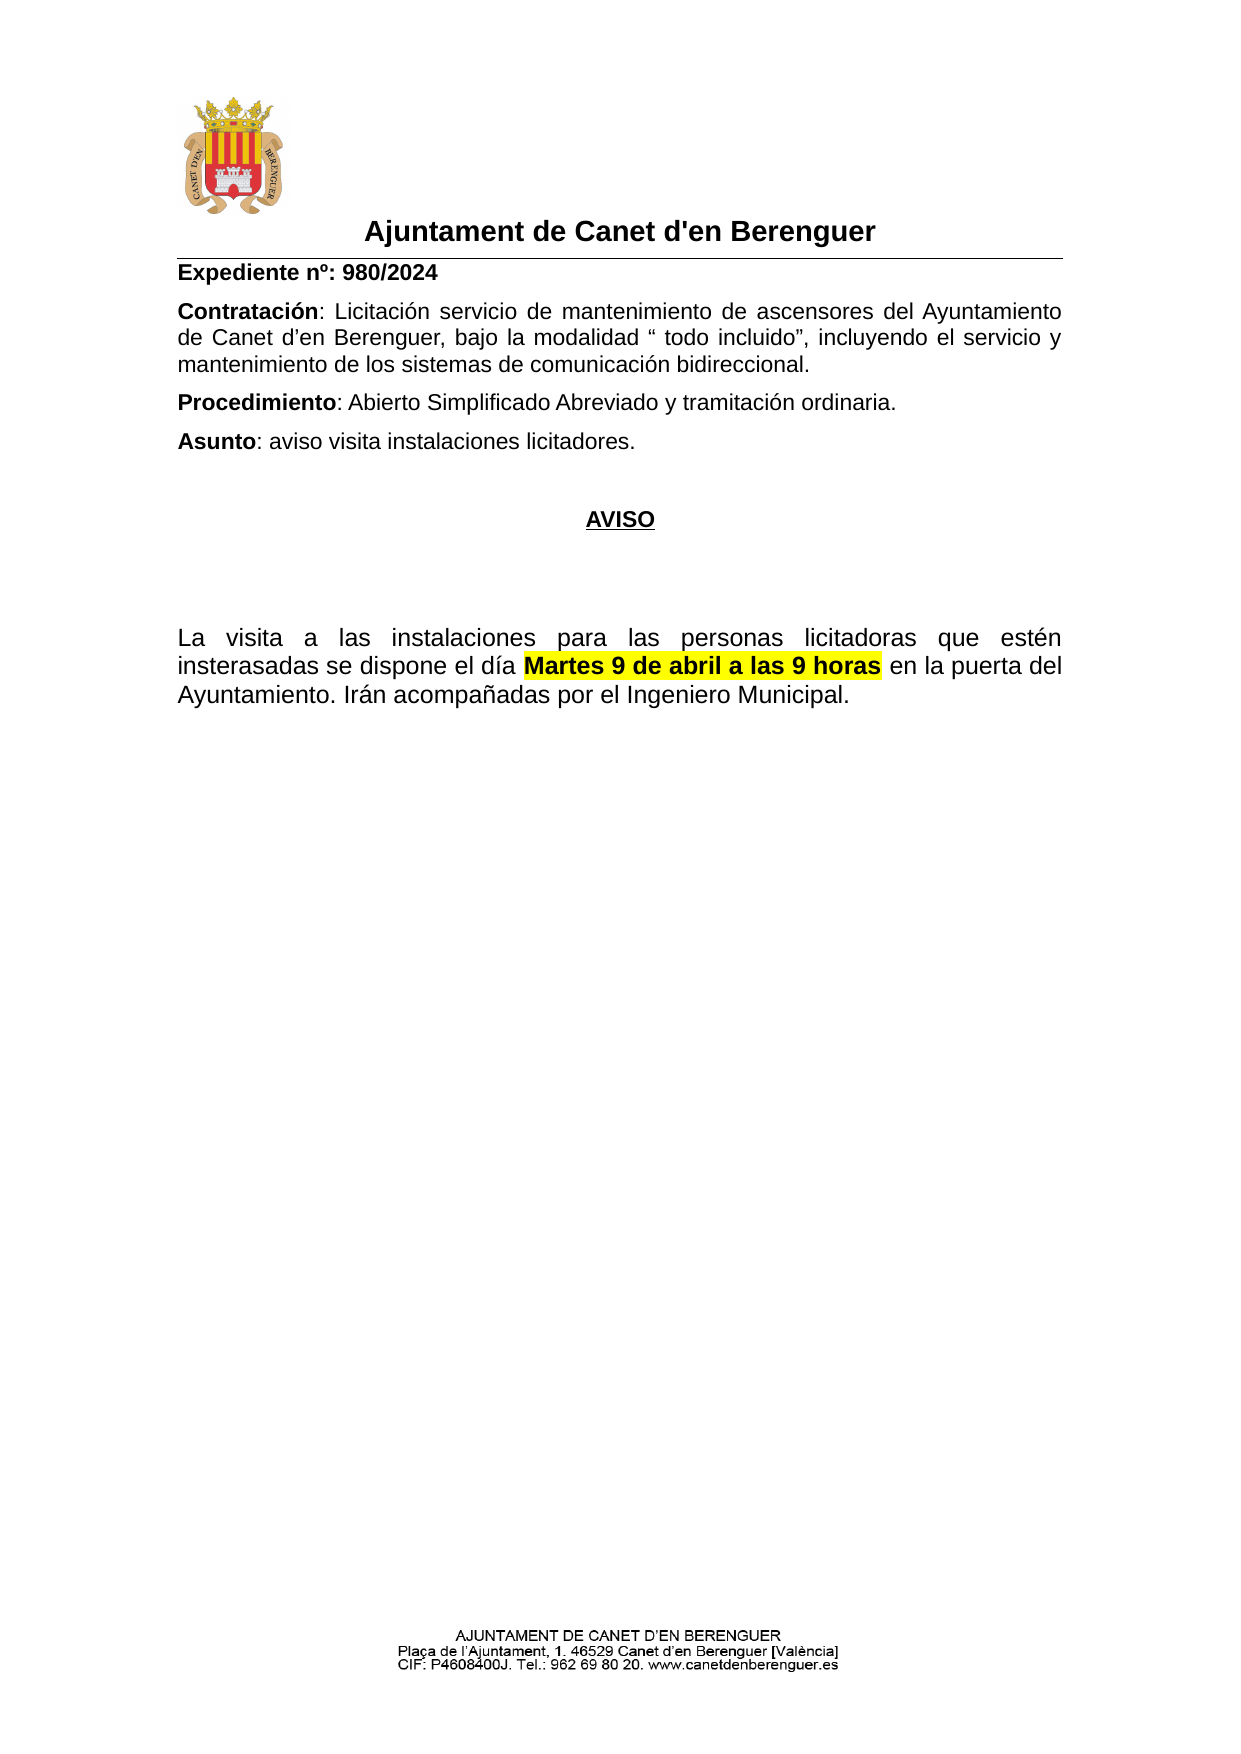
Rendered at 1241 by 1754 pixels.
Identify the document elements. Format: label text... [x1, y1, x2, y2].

text Procedimiento: Abierto Simplificado Abreviado y tramitación ordinaria. [177, 389, 1063, 416]
text Contratación: Licitación servicio de mantenimiento de ascensores del Ayuntamiento de Canet d’en Berenguer, bajo la modalidad “ todo incluido”, incluyendo el servicio y mantenimiento de los sistemas de comunicación bidireccional. [177, 298, 1063, 377]
text La visita a las instalaciones para las personas licitadoras que estén insterasadas se dispone el día Martes 9 de abril a las 9 horas en la puerta del Ayuntamiento. Irán acompañadas por el Ingeniero Municipal. [177, 622, 1063, 709]
text Asunto: aviso visita instalaciones licitadores. [177, 428, 1063, 454]
text AVISO [177, 506, 1063, 532]
text Expediente nº: 980/2024 [177, 259, 1063, 285]
